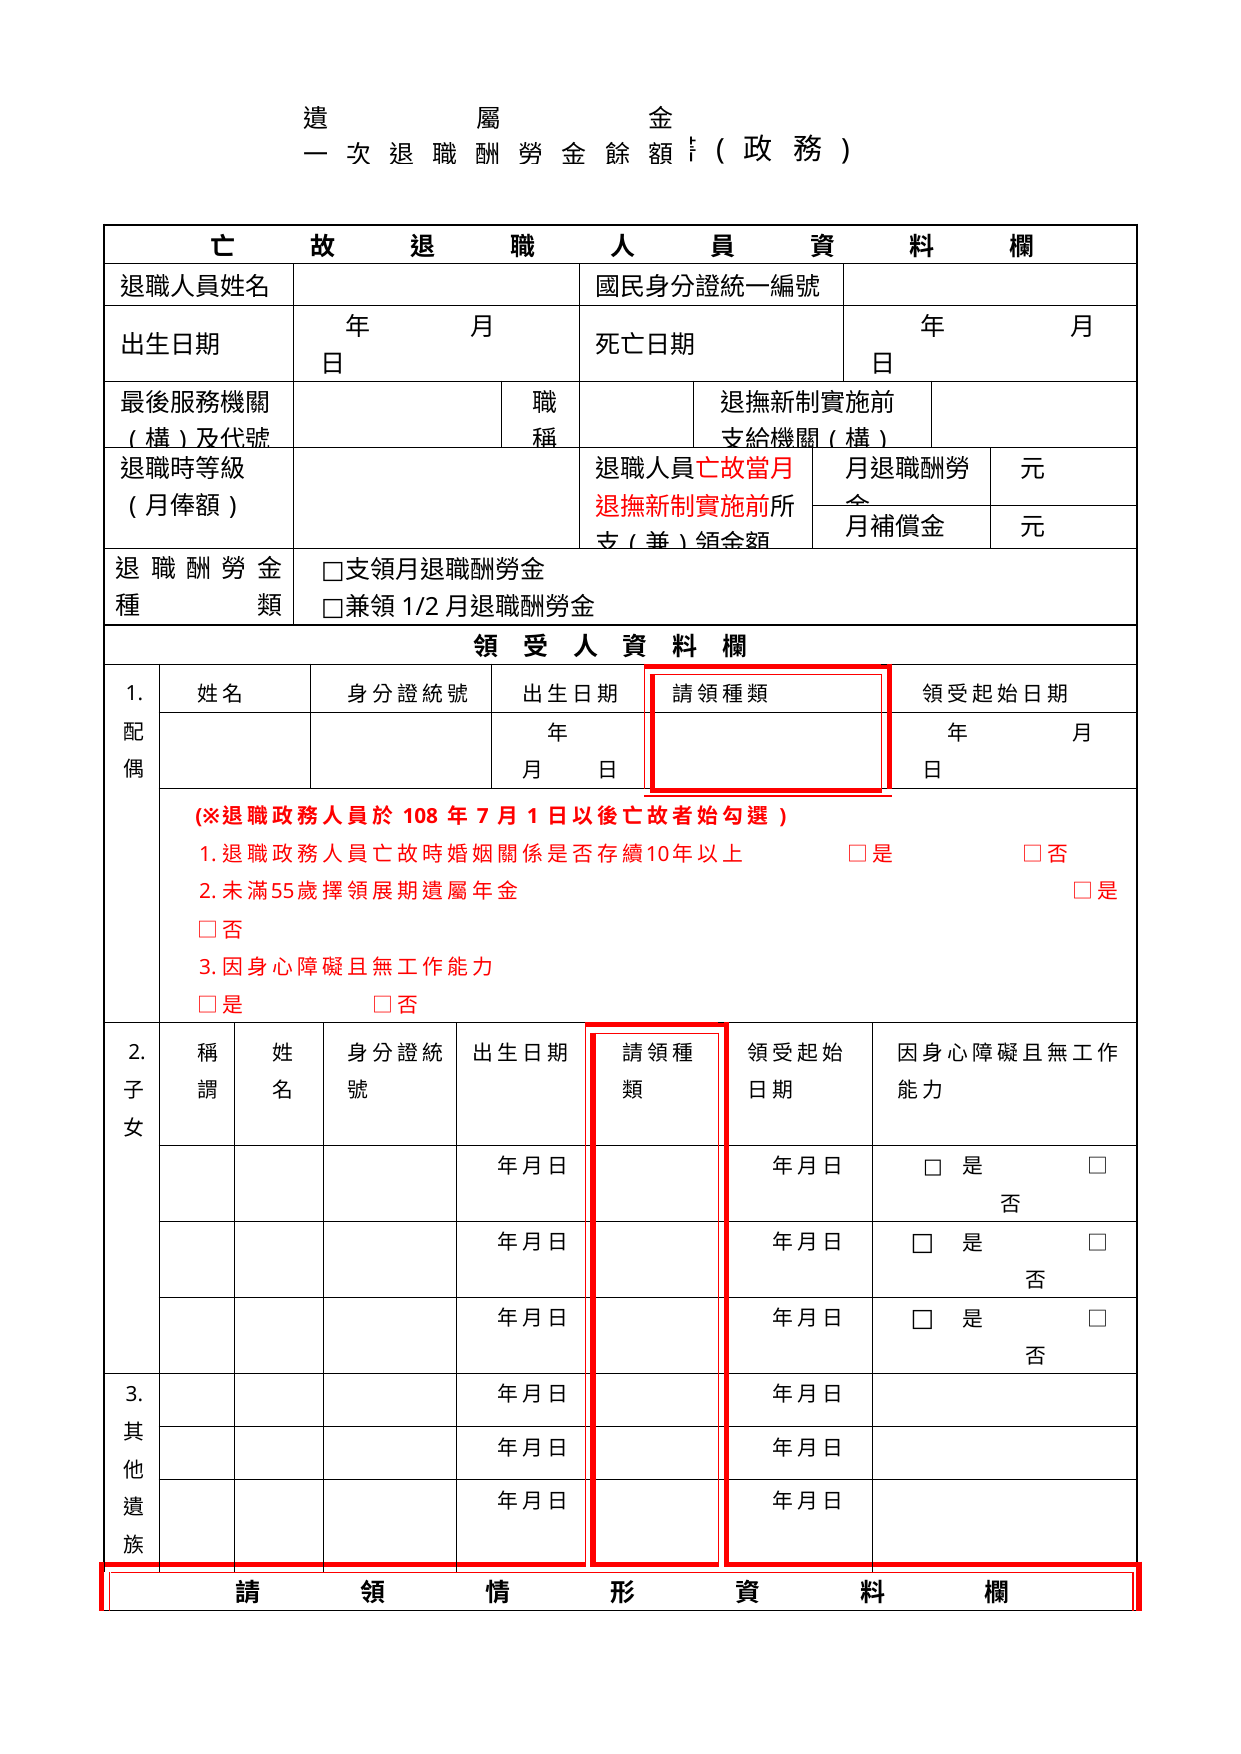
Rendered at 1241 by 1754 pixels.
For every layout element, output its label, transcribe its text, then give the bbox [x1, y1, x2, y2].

table_cell 請 領 情 形 資 料 欄 [324, 1567, 456, 1572]
table_cell 月退職酬勞金 [813, 448, 990, 504]
table_cell [873, 1374, 1136, 1426]
table_header 亡 故 退 職 人 員 資 料 欄 [105, 226, 1136, 263]
table_cell 年月日 [457, 1298, 585, 1373]
table_cell 出生日期 [492, 665, 644, 712]
table_cell [645, 713, 649, 788]
table_cell [160, 1374, 234, 1426]
table_cell [160, 1146, 234, 1221]
table_cell [235, 1298, 323, 1373]
table_cell [235, 1146, 323, 1221]
table_cell [160, 1222, 234, 1297]
table_cell 退職酬勞金 種類 [105, 549, 293, 624]
table_cell 年月日 [729, 1480, 872, 1562]
table_cell 出生日期 [457, 1023, 585, 1145]
table_cell [294, 448, 579, 548]
table_cell [932, 382, 1136, 447]
table_cell [586, 1480, 590, 1562]
table_cell [324, 1298, 456, 1373]
table_cell 退職人員亡故當月退撫新制實施前所支(兼)領金額 [580, 448, 812, 548]
table_cell [160, 1298, 234, 1373]
table_cell 姓名 [160, 665, 310, 712]
table_cell [324, 1374, 456, 1426]
table_cell 年 月 日 [892, 713, 1136, 788]
table_cell 元 [991, 448, 1136, 504]
table_cell [235, 1427, 323, 1479]
table_cell 3. 其他遺族 [105, 1374, 159, 1562]
table_cell 請領種類 [650, 669, 887, 712]
table_cell [160, 1427, 234, 1479]
table_cell 領受起始日期 [729, 1023, 872, 1145]
table_cell [586, 1374, 590, 1426]
table_cell 年月日 [457, 1480, 585, 1562]
table_cell 月補償金 [813, 506, 990, 548]
table_cell 退職時等級 (月俸額) [105, 448, 293, 548]
table_cell 最後服務機關(構)及代號 [105, 382, 293, 447]
table_cell [586, 1222, 590, 1297]
table_cell [235, 1222, 323, 1297]
table_cell □ 是 □ 否 [873, 1146, 1136, 1221]
table_cell [586, 1298, 590, 1373]
table_cell 2.子女 [105, 1023, 159, 1373]
table_cell [719, 1374, 724, 1426]
table_cell 年 月 日 [844, 306, 1136, 381]
table_cell [645, 669, 649, 712]
table_cell [596, 1374, 718, 1426]
table_cell [160, 713, 310, 788]
table_cell 領 受 人 資 料 欄 [105, 626, 1136, 663]
table_cell 職稱 [502, 382, 579, 447]
table_cell 國民身分證統一編號 [580, 264, 843, 304]
table_cell [873, 1427, 1136, 1479]
table_cell [160, 1480, 234, 1562]
table_cell 元 [991, 506, 1136, 548]
table_cell 請領種類 [590, 1027, 724, 1145]
table_cell 1.配偶 [105, 665, 159, 1022]
table_cell (※退職政務人員於108年7月1日以後亡故者始勾選) 1.退職政務人員亡故時婚姻關係是否存續10年以上 □是 □否 2.未滿55歲擇領展期遺屬年金 □是 □否 3.因身心障礙且無工作能力 □是 □否 [160, 789, 1136, 1022]
table_cell 年月日 [729, 1427, 872, 1479]
table_cell 身分證統號 [311, 665, 491, 712]
table_cell 姓名 [235, 1023, 323, 1145]
table_cell [719, 1146, 724, 1221]
table_cell 死亡日期 [580, 306, 843, 381]
table_cell 年月日 [457, 1374, 585, 1426]
table_cell [324, 1146, 456, 1221]
table_cell 領受起始日期 [892, 665, 1136, 712]
table_cell 年月日 [729, 1146, 872, 1221]
table_cell 年月日 [457, 1146, 585, 1221]
table_cell 稱謂 [160, 1023, 234, 1145]
text 遺屬金 [303, 99, 673, 135]
table_cell 退撫新制實施前支給機關(構)及代號 [694, 382, 931, 447]
table_cell 是 □ 否 [873, 1298, 1136, 1373]
table_cell [596, 1480, 718, 1562]
text 一次退職酬勞金餘額 [303, 135, 673, 164]
table_cell [873, 1480, 1136, 1562]
table_cell [324, 1427, 456, 1479]
table_cell 請 領 情 形 資 料 欄 [160, 1567, 234, 1572]
table_cell 請 領 情 形 資 料 欄 [873, 1567, 1136, 1610]
table_cell [655, 713, 881, 788]
table_cell [719, 1427, 724, 1479]
table_cell [719, 1480, 724, 1562]
table_cell [844, 264, 1136, 304]
table_cell [294, 264, 579, 304]
table_cell [235, 1480, 323, 1562]
table_cell 年月日 [457, 1222, 585, 1297]
table_cell [324, 1480, 456, 1562]
table_cell [586, 1427, 590, 1479]
table_cell 是 □ 否 [873, 1222, 1136, 1297]
table_cell [324, 1222, 456, 1297]
table_cell [882, 713, 887, 788]
table_cell [586, 1027, 590, 1145]
table_cell 請 領 情 形 資 料 欄 [457, 1562, 872, 1572]
table_cell [596, 1146, 718, 1221]
table_cell [596, 1298, 718, 1373]
table_cell [719, 1222, 724, 1297]
text 申請書(政務) [120, 111, 1120, 186]
table_cell 年 月 日 [294, 306, 579, 381]
table_cell 年月日 [729, 1298, 872, 1373]
table_cell 因身心障礙且無工作能力 [873, 1023, 1136, 1145]
table_cell 請 領 情 形 資 料 欄 [104, 1567, 1132, 1610]
table_cell 退職人員姓名 [105, 264, 293, 304]
table_cell [596, 1222, 718, 1297]
table_cell [586, 1146, 590, 1221]
table_cell 年 月 日 [492, 713, 644, 788]
table_cell [719, 1298, 724, 1373]
table_cell [294, 382, 501, 447]
table_cell [580, 382, 693, 447]
table_cell 出生日期 [105, 306, 293, 381]
table_cell □支領月退職酬勞金 □兼領1/2月退職酬勞金 [294, 549, 1136, 624]
table_cell 年月日 [457, 1427, 585, 1479]
table_cell [311, 713, 491, 788]
table_cell 年月日 [729, 1222, 872, 1297]
table_cell 身分證統號 [324, 1023, 456, 1145]
table_cell [235, 1374, 323, 1426]
table_cell [596, 1427, 718, 1479]
table_cell 年月日 [729, 1374, 872, 1426]
table_cell 請 領 情 形 資 料 欄 [235, 1567, 323, 1572]
